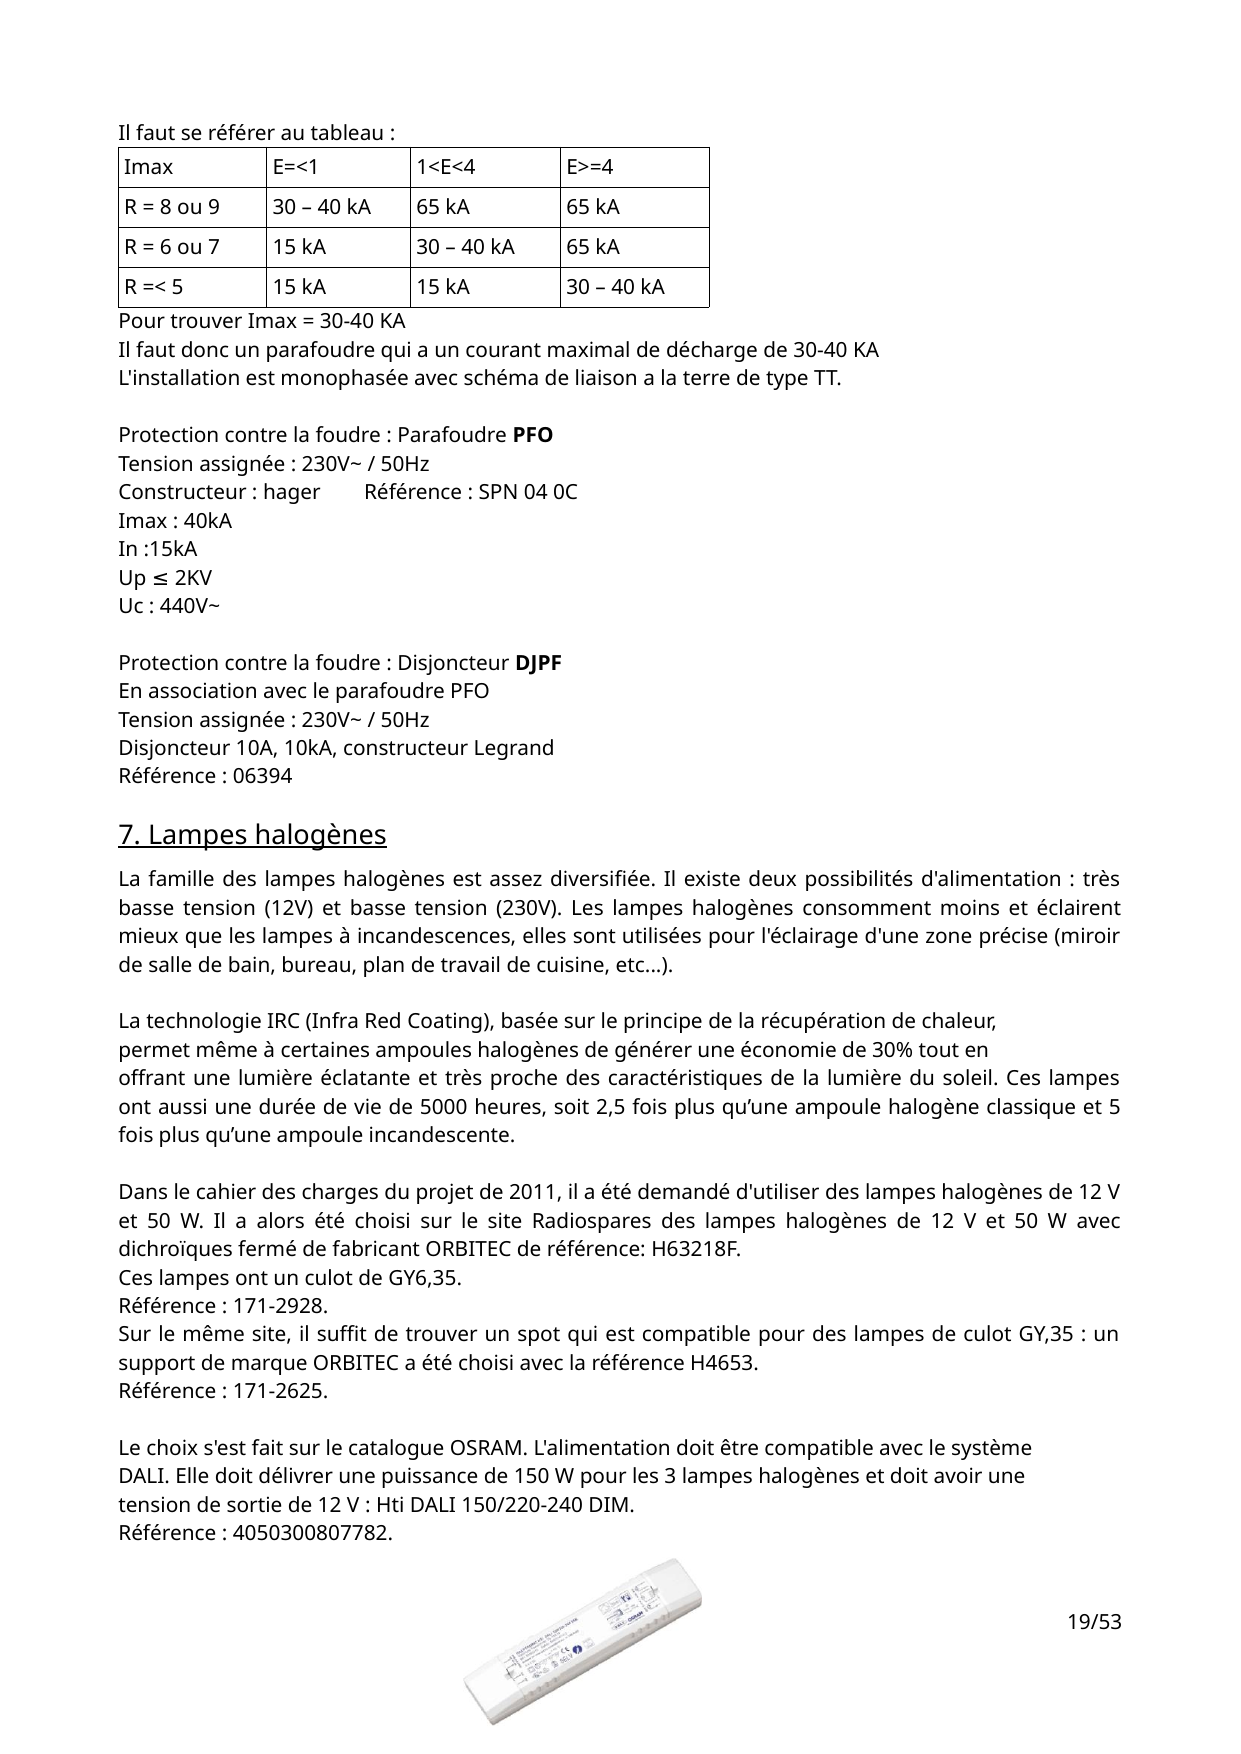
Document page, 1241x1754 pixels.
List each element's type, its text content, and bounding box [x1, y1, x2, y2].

text Référence : 171-2928. [118, 1291, 1122, 1319]
table_cell 65 kA [411, 188, 560, 227]
table_cell 65 kA [561, 228, 709, 267]
table_header Imax [119, 148, 266, 187]
text Référence : 171-2625. [118, 1376, 1122, 1405]
text La technologie IRC (Infra Red Coating), basée sur le principe de la récupération de chaleur, [118, 1007, 1122, 1035]
text En association avec le parafoudre PFO [118, 676, 1122, 705]
table_cell 15 kA [411, 268, 560, 307]
text Tension assignée : 230V~ / 50Hz [118, 705, 1122, 733]
text Il faut se référer au tableau : [118, 118, 1122, 147]
subtitle 7. Lampes halogènes [118, 815, 1122, 852]
table_header E>=4 [561, 148, 709, 187]
table_cell R =< 5 [119, 268, 266, 307]
text Uc : 440V~ [118, 591, 1122, 619]
table_cell R = 8 ou 9 [119, 188, 266, 227]
table_cell R = 6 ou 7 [119, 228, 266, 267]
table_cell 30 – 40 kA [561, 268, 709, 307]
text offrant une lumière éclatante et très proche des caractéristiques de la lumière du soleil. Ces lampes ont aussi une durée de vie de 5000 heures, soit 2,5 fois plus qu’une ampoule halogène classique et 5 fois plus qu’une ampoule incandescente. [118, 1063, 1122, 1149]
text Le choix s'est fait sur le catalogue OSRAM. L'alimentation doit être compatible avec le système [118, 1433, 1122, 1462]
text Disjoncteur 10A, 10kA, constructeur Legrand [118, 733, 1122, 762]
text La famille des lampes halogènes est assez diversifiée. Il existe deux possibilités d'alimentation : très basse tension (12V) et basse tension (230V). Les lampes halogènes consomment moins et éclairent mieux que les lampes à incandescences, elles sont utilisées pour l'éclairage d'une zone précise (miroir de salle de bain, bureau, plan de travail de cuisine, etc...). [118, 864, 1122, 978]
text Il faut donc un parafoudre qui a un courant maximal de décharge de 30-40 KA [118, 335, 1122, 363]
text Référence : 06394 [118, 762, 1122, 790]
table_cell 30 – 40 kA [267, 188, 410, 227]
table_header 1<E<4 [411, 148, 560, 187]
table_cell 30 – 40 kA [411, 228, 560, 267]
text tension de sortie de 12 V : Hti DALI 150/220-240 DIM. [118, 1490, 1122, 1518]
text Imax : 40kA [118, 506, 1122, 534]
text permet même à certaines ampoules halogènes de générer une économie de 30% tout en [118, 1035, 1122, 1063]
text L'installation est monophasée avec schéma de liaison a la terre de type TT. [118, 363, 1122, 392]
table_cell 15 kA [267, 268, 410, 307]
text Pour trouver Imax = 30-40 KA [118, 307, 1122, 335]
text Référence : 4050300807782. [118, 1518, 1122, 1547]
text Sur le même site, il suffit de trouver un spot qui est compatible pour des lampes de culot GY,35 : un support de marque ORBITEC a été choisi avec la référence H4653. [118, 1319, 1122, 1376]
text Constructeur : hager Référence : SPN 04 0C [118, 477, 1122, 506]
table_header E=<1 [267, 148, 410, 187]
text Ces lampes ont un culot de GY6,35. [118, 1263, 1122, 1291]
text Dans le cahier des charges du projet de 2011, il a été demandé d'utiliser des lampes halogènes de 12 V et 50 W. Il a alors été choisi sur le site Radiospares des lampes halogènes de 12 V et 50 W avec dichroïques fermé de fabricant ORBITEC de référence: H63218F. [118, 1177, 1122, 1263]
text Protection contre la foudre : Disjoncteur DJPF [118, 648, 1122, 676]
text Up ≤ 2KV [118, 563, 1122, 591]
picture [463, 1529, 702, 1754]
text Tension assignée : 230V~ / 50Hz [118, 449, 1122, 477]
text Protection contre la foudre : Parafoudre PFO [118, 420, 1122, 449]
table_cell 15 kA [267, 228, 410, 267]
text DALI. Elle doit délivrer une puissance de 150 W pour les 3 lampes halogènes et doit avoir une [118, 1462, 1122, 1490]
text In :15kA [118, 534, 1122, 563]
table_cell 65 kA [561, 188, 709, 227]
